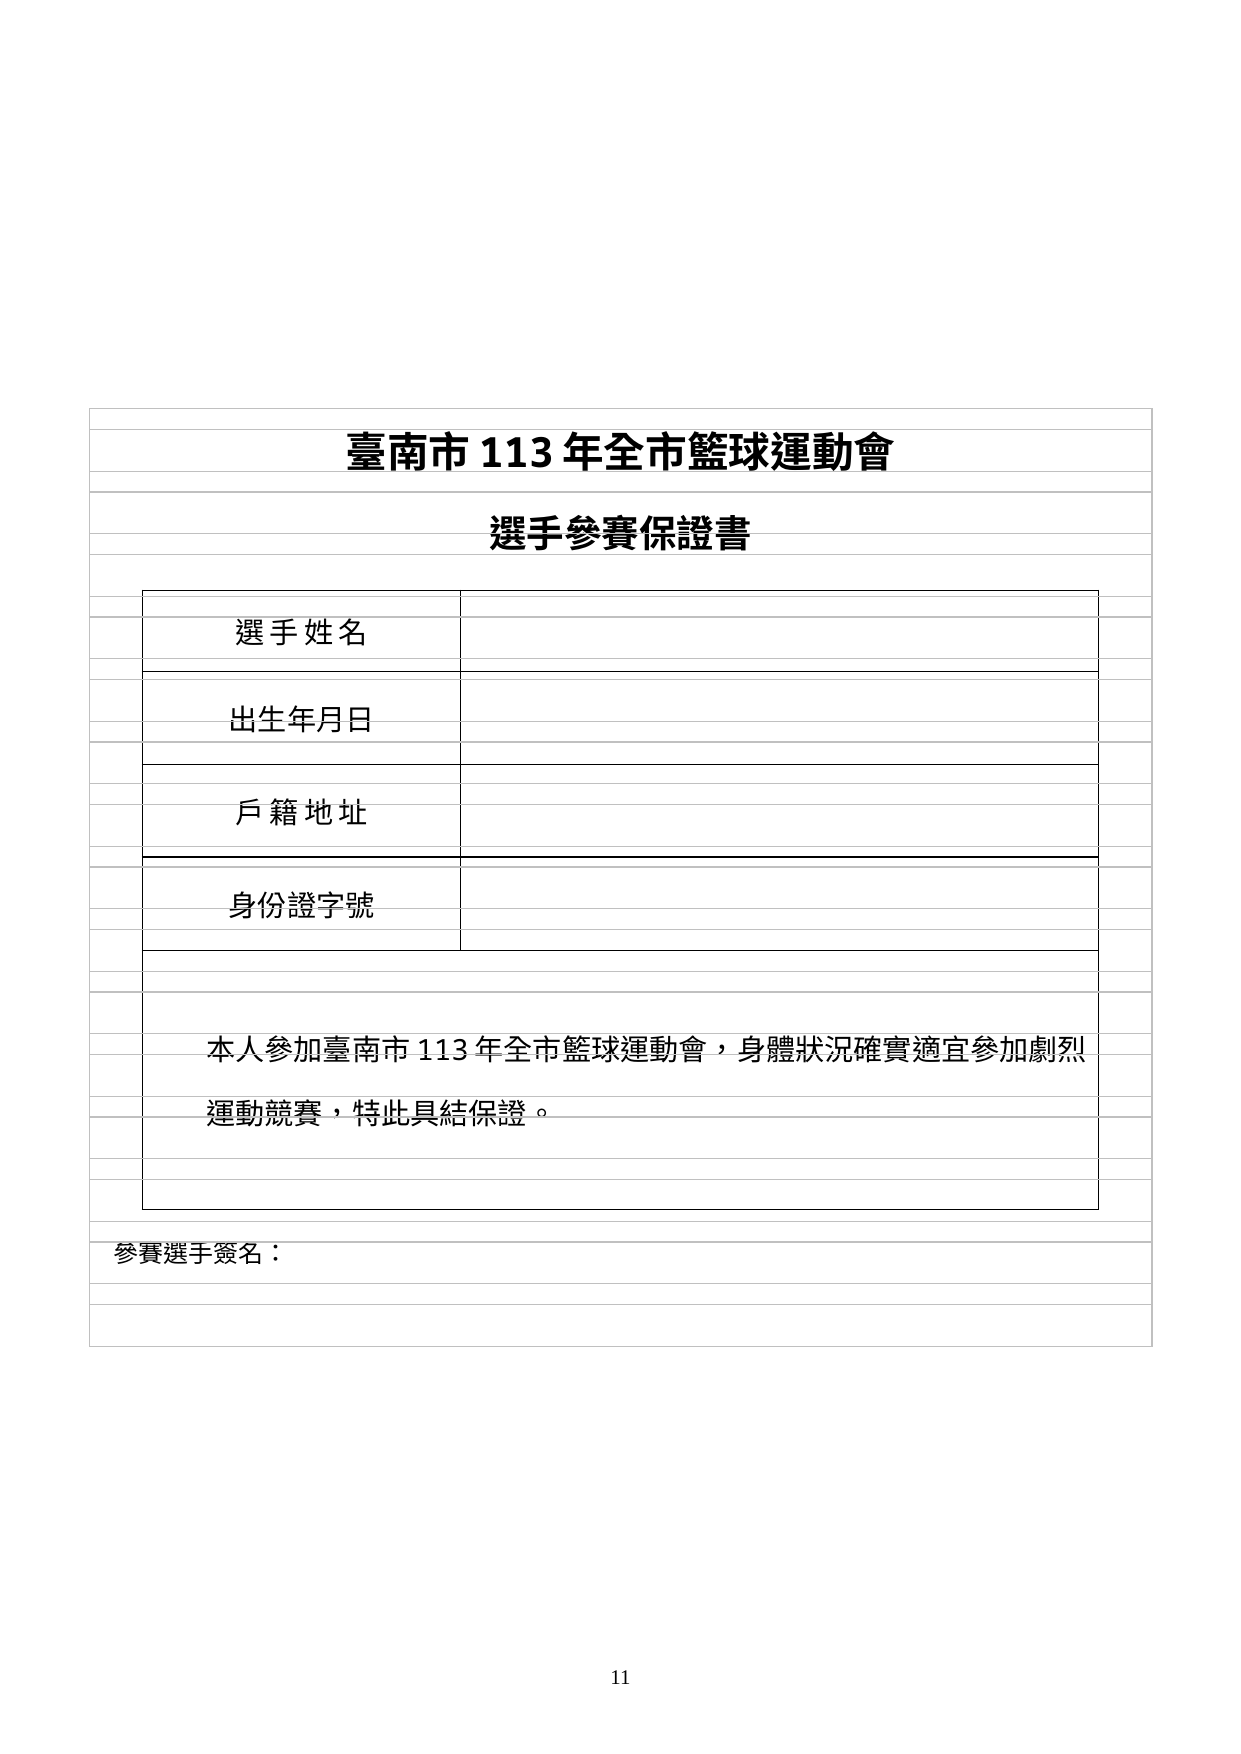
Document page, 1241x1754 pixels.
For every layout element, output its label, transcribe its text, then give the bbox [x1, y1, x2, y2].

table_header [461, 659, 1098, 671]
table_cell [461, 672, 1098, 679]
table_cell 出生年月日 [143, 672, 460, 679]
table_cell [461, 805, 1098, 846]
table_cell 本人參加臺南市113年全市籃球運動會，身體狀況確實適宜參加劇烈運動競賽，特此具結保證。 [143, 1118, 1098, 1158]
table_cell 本人參加臺南市113年全市籃球運動會，身體狀況確實適宜參加劇烈運動競賽，特此具結保證。 [143, 1159, 1098, 1179]
table_cell [461, 868, 1098, 908]
table_cell [461, 847, 1098, 856]
table_cell [461, 784, 1098, 804]
table_header 選手姓名 [143, 618, 460, 658]
table_cell 出生年月日 [143, 743, 460, 763]
table_cell 本人參加臺南市113年全市籃球運動會，身體狀況確實適宜參加劇烈運動競賽，特此具結保證。 [143, 972, 1098, 991]
table_cell 出生年月日 [143, 680, 460, 721]
text [90, 1210, 1151, 1221]
text 選手參賽保證書 [90, 534, 1151, 552]
text [90, 1222, 1151, 1241]
table_cell 身份證字號 [143, 858, 460, 866]
table_header [461, 591, 1098, 596]
table_cell [461, 765, 1098, 783]
table_cell 本人參加臺南市113年全市籃球運動會，身體狀況確實適宜參加劇烈運動競賽，特此具結保證。 [143, 1097, 1098, 1116]
table_cell [143, 847, 460, 856]
table_cell 本人參加臺南市113年全市籃球運動會，身體狀況確實適宜參加劇烈運動競賽，特此具結保證。 [143, 951, 1098, 971]
text 臺南市113年全市籃球運動會 [90, 430, 1151, 471]
table_cell 出生年月日 [143, 722, 460, 741]
table_cell 戶籍地址 [143, 805, 460, 846]
table_cell [461, 909, 1098, 929]
table_cell 身份證字號 [143, 868, 460, 908]
table_cell 身份證字號 [143, 930, 460, 949]
table_header [461, 597, 1098, 616]
table_cell 本人參加臺南市113年全市籃球運動會，身體狀況確實適宜參加劇烈運動競賽，特此具結保證。 [143, 1055, 1098, 1096]
table_cell [461, 858, 1098, 866]
table_cell [461, 722, 1098, 741]
text [90, 409, 1151, 429]
table_cell 本人參加臺南市113年全市籃球運動會，身體狀況確實適宜參加劇烈運動競賽，特此具結保證。 [143, 1034, 1098, 1054]
table_cell [461, 930, 1098, 949]
table_header [143, 597, 460, 616]
table_cell 本人參加臺南市113年全市籃球運動會，身體狀況確實適宜參加劇烈運動競賽，特此具結保證。 [143, 1180, 1098, 1209]
table_cell [461, 743, 1098, 763]
table_header [143, 659, 460, 671]
text 選手參賽保證書 [90, 493, 1151, 533]
table_cell [143, 784, 460, 804]
table_header [461, 618, 1098, 658]
table_cell [143, 765, 460, 783]
table_cell 出生年月日 [352, 710, 367, 718]
table_cell 身份證字號 [143, 909, 460, 929]
table_cell 本人參加臺南市113年全市籃球運動會，身體狀況確實適宜參加劇烈運動競賽，特此具結保證。 [143, 993, 1098, 1033]
table_header [143, 591, 460, 596]
text 參賽選手簽名： [90, 1243, 1151, 1273]
table_cell [461, 680, 1098, 721]
